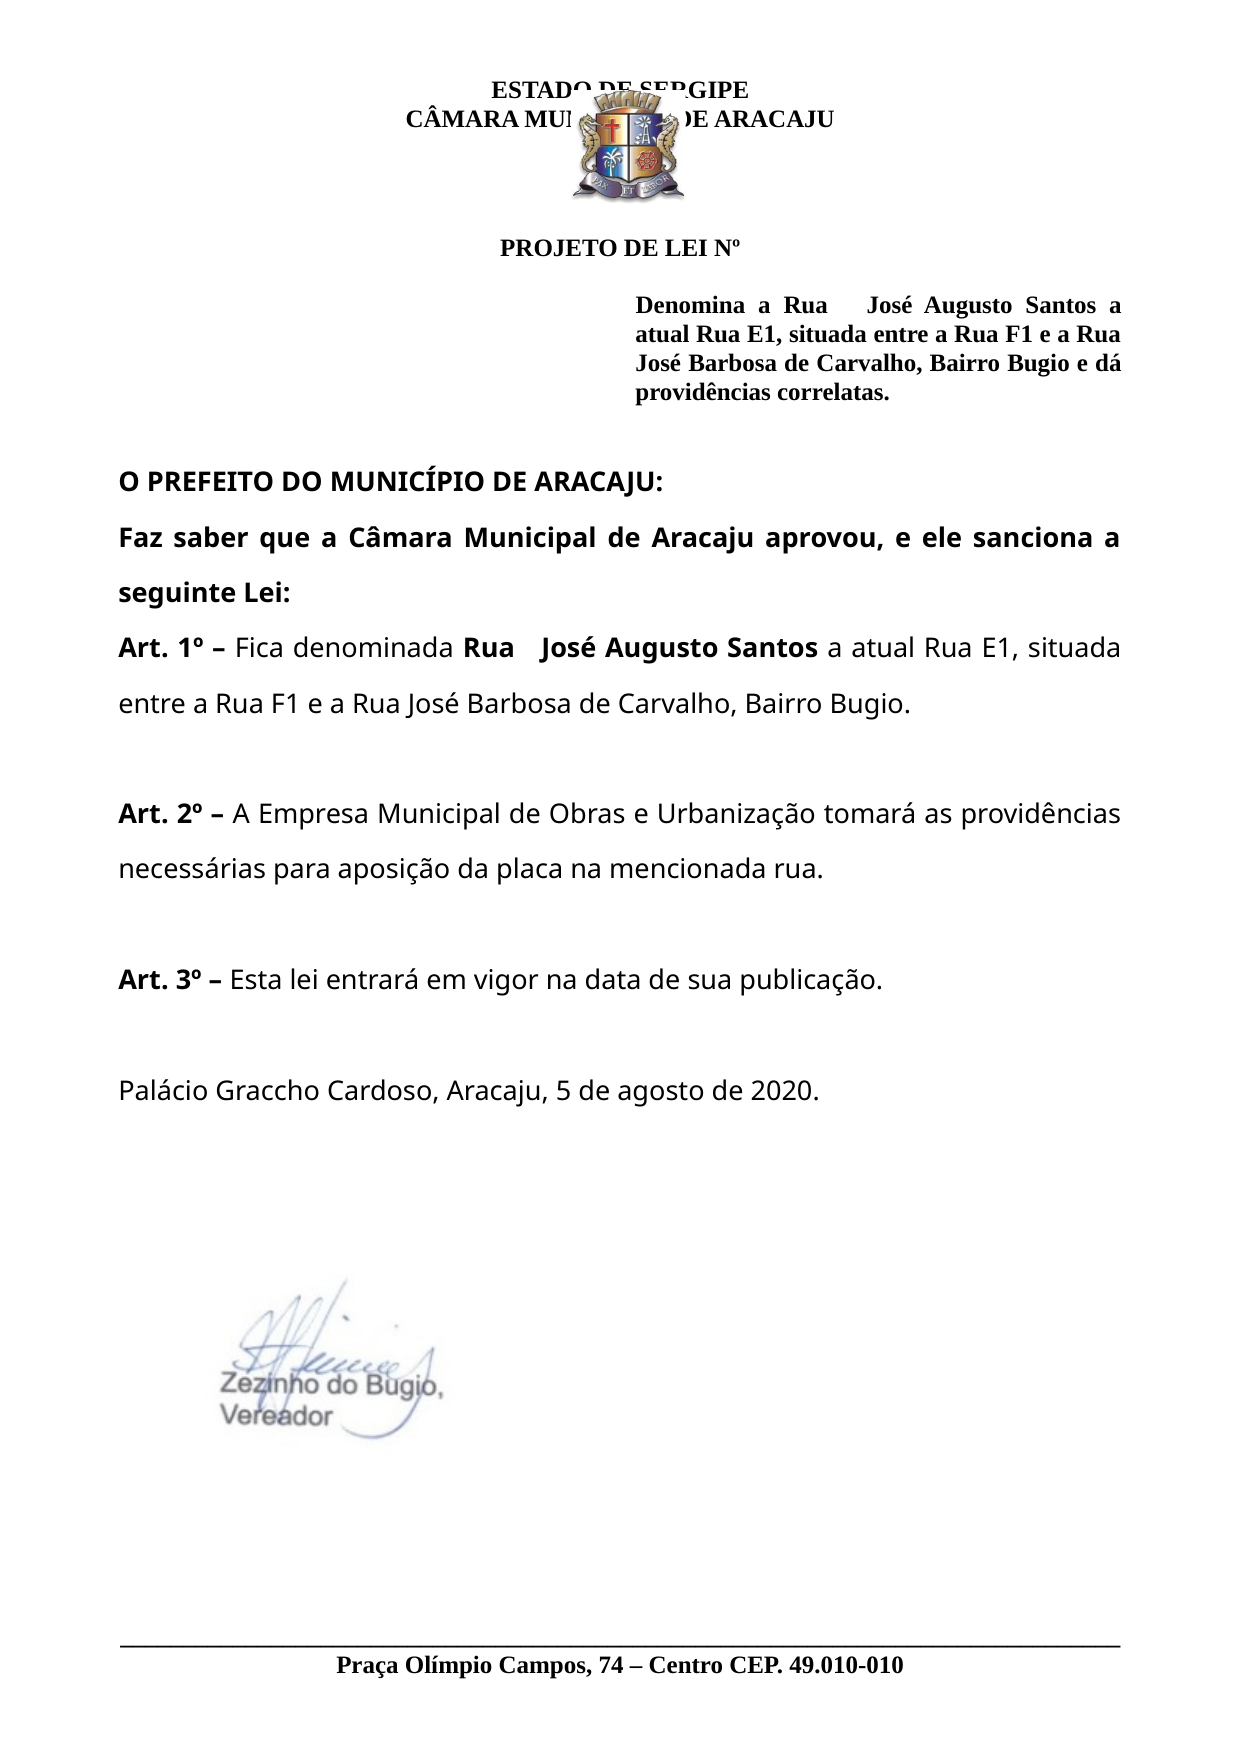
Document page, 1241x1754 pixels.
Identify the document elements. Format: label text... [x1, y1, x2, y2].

text Art. 1º – Fica denominada Rua José Augusto Santos a atual Rua E1, situada entre a Rua F1 e a Rua José Barbosa de Carvalho, Bairro Bugio. [118, 629, 1122, 721]
text Denomina a Rua José Augusto Santos a atual Rua E1, situada entre a Rua F1 e a Rua José Barbosa de Carvalho, Bairro Bugio e dá providências correlatas. [635, 290, 1122, 405]
text Faz saber que a Câmara Municipal de Aracaju aprovou, e ele sanciona a seguinte Lei: [118, 518, 1122, 610]
text O PREFEITO DO MUNICÍPIO DE ARACAJU: [118, 463, 1122, 500]
text Art. 2º – A Empresa Municipal de Obras e Urbanização tomará as providências necessárias para aposição da placa na mencionada rua. [118, 795, 1122, 887]
text Art. 3º – Esta lei entrará em vigor na data de sua publicação. [118, 961, 1122, 997]
text PROJETO DE LEI Nº [118, 233, 1122, 262]
text Palácio Graccho Cardoso, Aracaju, 5 de agosto de 2020. [118, 1071, 1122, 1108]
